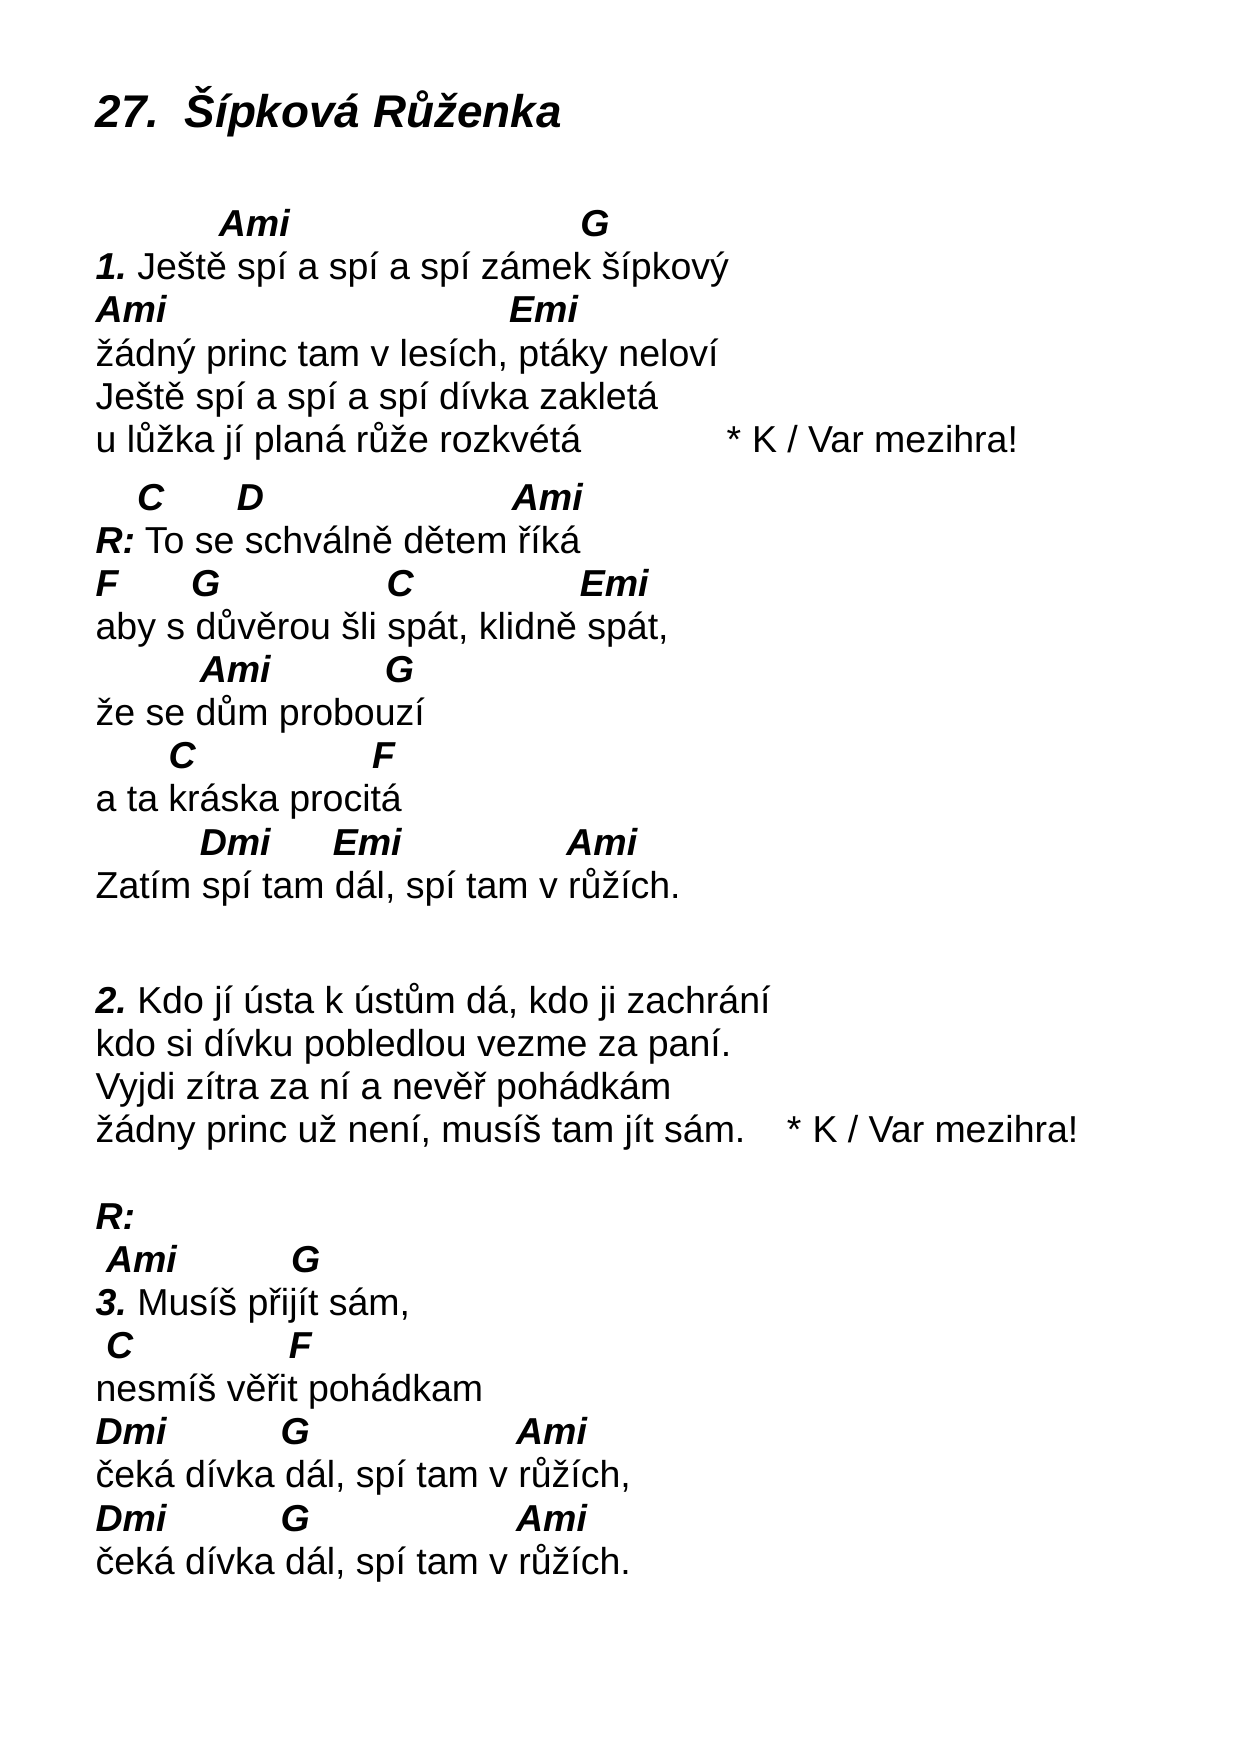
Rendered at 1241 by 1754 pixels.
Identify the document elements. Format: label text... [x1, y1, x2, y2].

text 2. Kdo jí ústa k ústům dá, kdo ji zachrání kdo si dívku pobledlou vezme za paní. Vyjdi zítra za ní a nevěř pohádkám žádny princ už není, musíš tam jít sám. * K / Var mezihra! R: Ami G 3. Musíš přijít sám, C F nesmíš věřit pohádkam Dmi G Ami čeká dívka dál, spí tam v růžích, Dmi G Ami čeká dívka dál, spí tam v růžích. [95, 978, 1123, 1582]
text C D Ami R: To se schválně dětem říká F G C Emi aby s důvěrou šli spát, klidně spát, Ami G že se dům probouzí C F a ta kráska procitá Dmi Emi Ami Zatím spí tam dál, spí tam v růžích. [95, 475, 1123, 906]
subtitle 27. Šípková Růženka [95, 84, 1123, 137]
text Ami G 1. Ještě spí a spí a spí zámek šípkový Ami Emi žádný princ tam v lesích, ptáky neloví Ještě spí a spí a spí dívka zakletá u lůžka jí planá růže rozkvétá * K / Var mezihra! [95, 201, 1123, 460]
